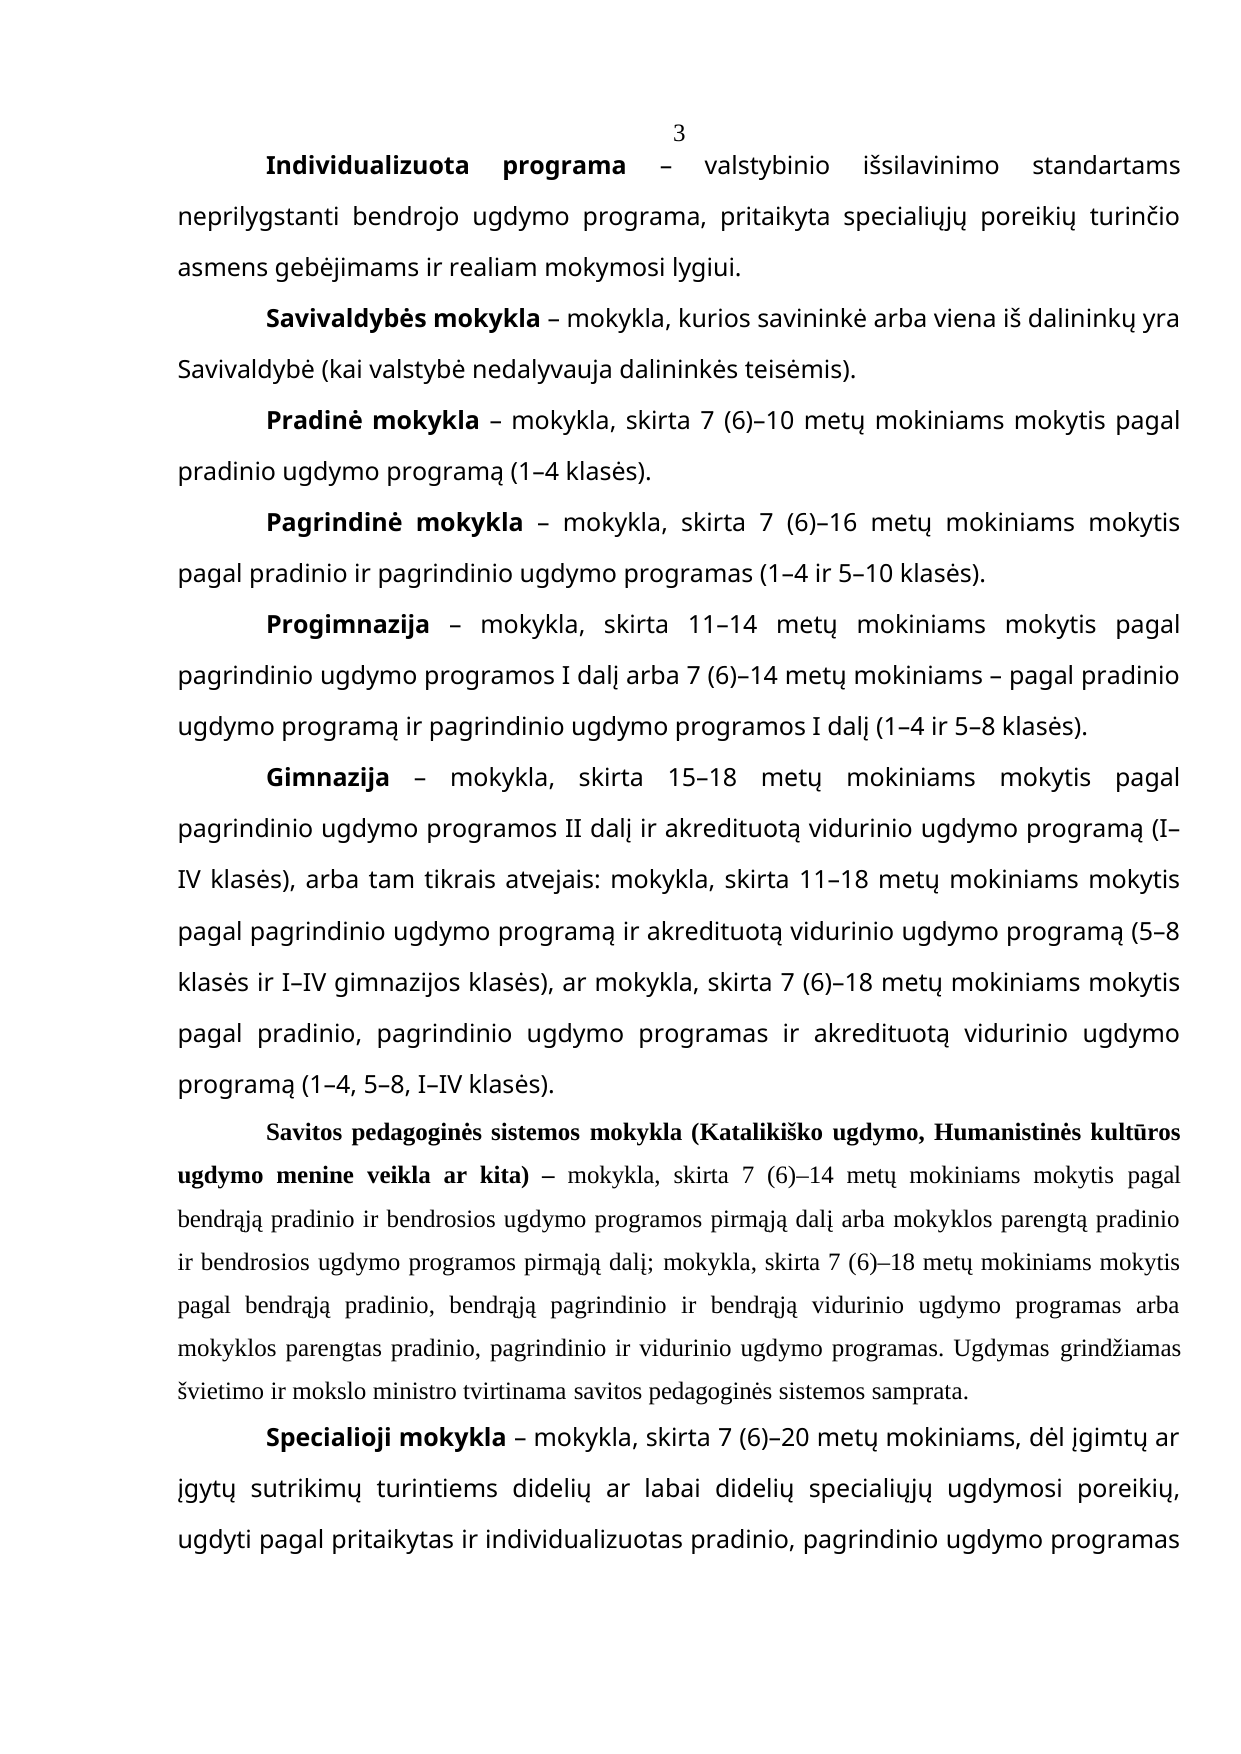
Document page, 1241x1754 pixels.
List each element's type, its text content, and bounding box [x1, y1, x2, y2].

text Savivaldybės mokykla – mokykla, kurios savininkė arba viena iš dalininkų yra Savivaldybė (kai valstybė nedalyvauja dalininkės teisėmis). [177, 301, 1181, 386]
text Gimnazija – mokykla, skirta 15–18 metų mokiniams mokytis pagal pagrindinio ugdymo programos II dalį ir akredituotą vidurinio ugdymo programą (I–IV klasės), arba tam tikrais atvejais: mokykla, skirta 11–18 metų mokiniams mokytis pagal pagrindinio ugdymo programą ir akredituotą vidurinio ugdymo programą (5–8 klasės ir I–IV gimnazijos klasės), ar mokykla, skirta 7 (6)–18 metų mokiniams mokytis pagal pradinio, pagrindinio ugdymo programas ir akredituotą vidurinio ugdymo programą (1–4, 5–8, I–IV klasės). [177, 760, 1181, 1100]
text Savitos pedagoginės sistemos mokykla (Katalikiško ugdymo, Humanistinės kultūros ugdymo menine veikla ar kita) – mokykla, skirta 7 (6)–14 metų mokiniams mokytis pagal bendrąją pradinio ir bendrosios ugdymo programos pirmąją dalį arba mokyklos parengtą pradinio ir bendrosios ugdymo programos pirmąją dalį; mokykla, skirta 7 (6)–18 metų mokiniams mokytis pagal bendrąją pradinio, bendrąją pagrindinio ir bendrąją vidurinio ugdymo programas arba mokyklos parengtas pradinio, pagrindinio ir vidurinio ugdymo programas. Ugdymas grindžiamas švietimo ir mokslo ministro tvirtinama savitos pedagoginės sistemos samprata. [177, 1117, 1181, 1405]
text Pradinė mokykla – mokykla, skirta 7 (6)–10 metų mokiniams mokytis pagal pradinio ugdymo programą (1–4 klasės). [177, 403, 1181, 488]
text Pagrindinė mokykla – mokykla, skirta 7 (6)–16 metų mokiniams mokytis pagal pradinio ir pagrindinio ugdymo programas (1–4 ir 5–10 klasės). [177, 505, 1181, 590]
text Specialioji mokykla – mokykla, skirta 7 (6)–20 metų mokiniams, dėl įgimtų ar įgytų sutrikimų turintiems didelių ar labai didelių specialiųjų ugdymosi poreikių, ugdyti pagal pritaikytas ir individualizuotas pradinio, pagrindinio ugdymo programas [177, 1419, 1181, 1555]
text Individualizuota programa – valstybinio išsilavinimo standartams neprilygstanti bendrojo ugdymo programa, pritaikyta specialiųjų poreikių turinčio asmens gebėjimams ir realiam mokymosi lygiui. [177, 148, 1181, 284]
text Progimnazija – mokykla, skirta 11–14 metų mokiniams mokytis pagal pagrindinio ugdymo programos I dalį arba 7 (6)–14 metų mokiniams – pagal pradinio ugdymo programą ir pagrindinio ugdymo programos I dalį (1–4 ir 5–8 klasės). [177, 607, 1181, 743]
